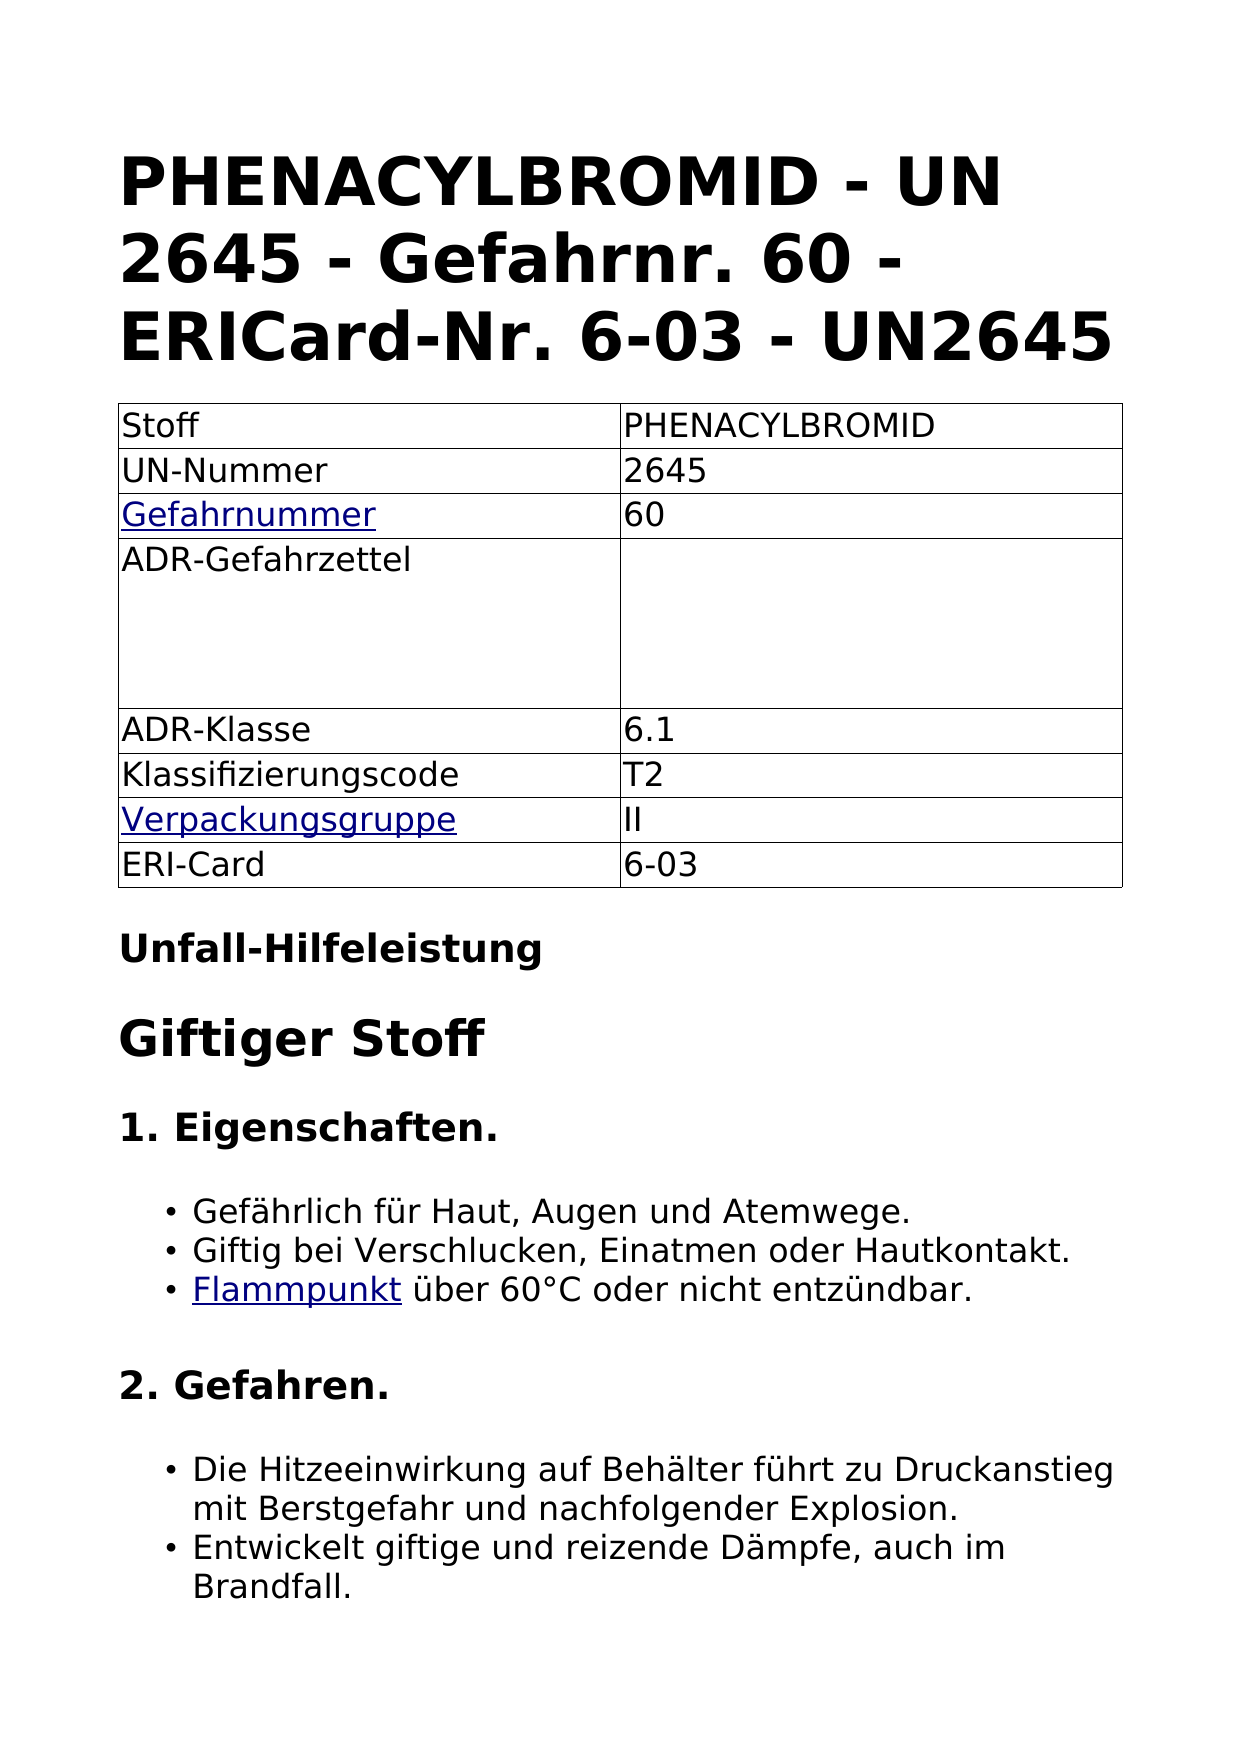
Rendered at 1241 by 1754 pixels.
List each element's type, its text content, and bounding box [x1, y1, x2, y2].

table_cell T2 [621, 754, 1122, 797]
subtitle Giftiger Stoff [118, 1009, 1122, 1068]
subtitle Unfall-Hilfeleistung [118, 927, 1122, 972]
table_cell ADR-Gefahrzettel [119, 539, 620, 708]
list Die Hitzeeinwirkung auf Behälter führt zu Druckanstieg mit Berstgefahr und nachfolgender Explosion. [177, 1451, 1122, 1528]
table_cell UN-Nummer [119, 449, 620, 493]
table_cell 2645 [621, 449, 1122, 493]
list Giftig bei Verschlucken, Einatmen oder Hautkontakt. [177, 1231, 1122, 1270]
table_cell 6-03 [621, 843, 1122, 887]
list Flammpunkt über 60°C oder nicht entzündbar. [177, 1270, 1122, 1309]
table_cell II [621, 798, 1122, 842]
table_cell 60 [621, 494, 1122, 538]
table_cell Klassifizierungscode [119, 754, 620, 797]
table_cell 6.1 [621, 709, 1122, 752]
table_cell ADR-Klasse [119, 709, 620, 752]
list Entwickelt giftige und reizende Dämpfe, auch im Brandfall. [177, 1528, 1122, 1606]
table_header PHENACYLBROMID [621, 404, 1122, 448]
subtitle 2. Gefahren. [118, 1363, 1122, 1409]
table_header Stoff [119, 404, 620, 448]
list Gefährlich für Haut, Augen und Atemwege. [177, 1192, 1122, 1231]
subtitle 1. Eigenschaften. [118, 1105, 1122, 1150]
table_cell ERI-Card [119, 843, 620, 887]
table_cell Verpackungsgruppe [119, 798, 620, 842]
table_cell Gefahrnummer [119, 494, 620, 538]
table_cell [621, 539, 1122, 708]
subtitle PHENACYLBROMID - UN 2645 - Gefahrnr. 60 - ERICard-Nr. 6-03 - UN2645 [118, 143, 1122, 376]
